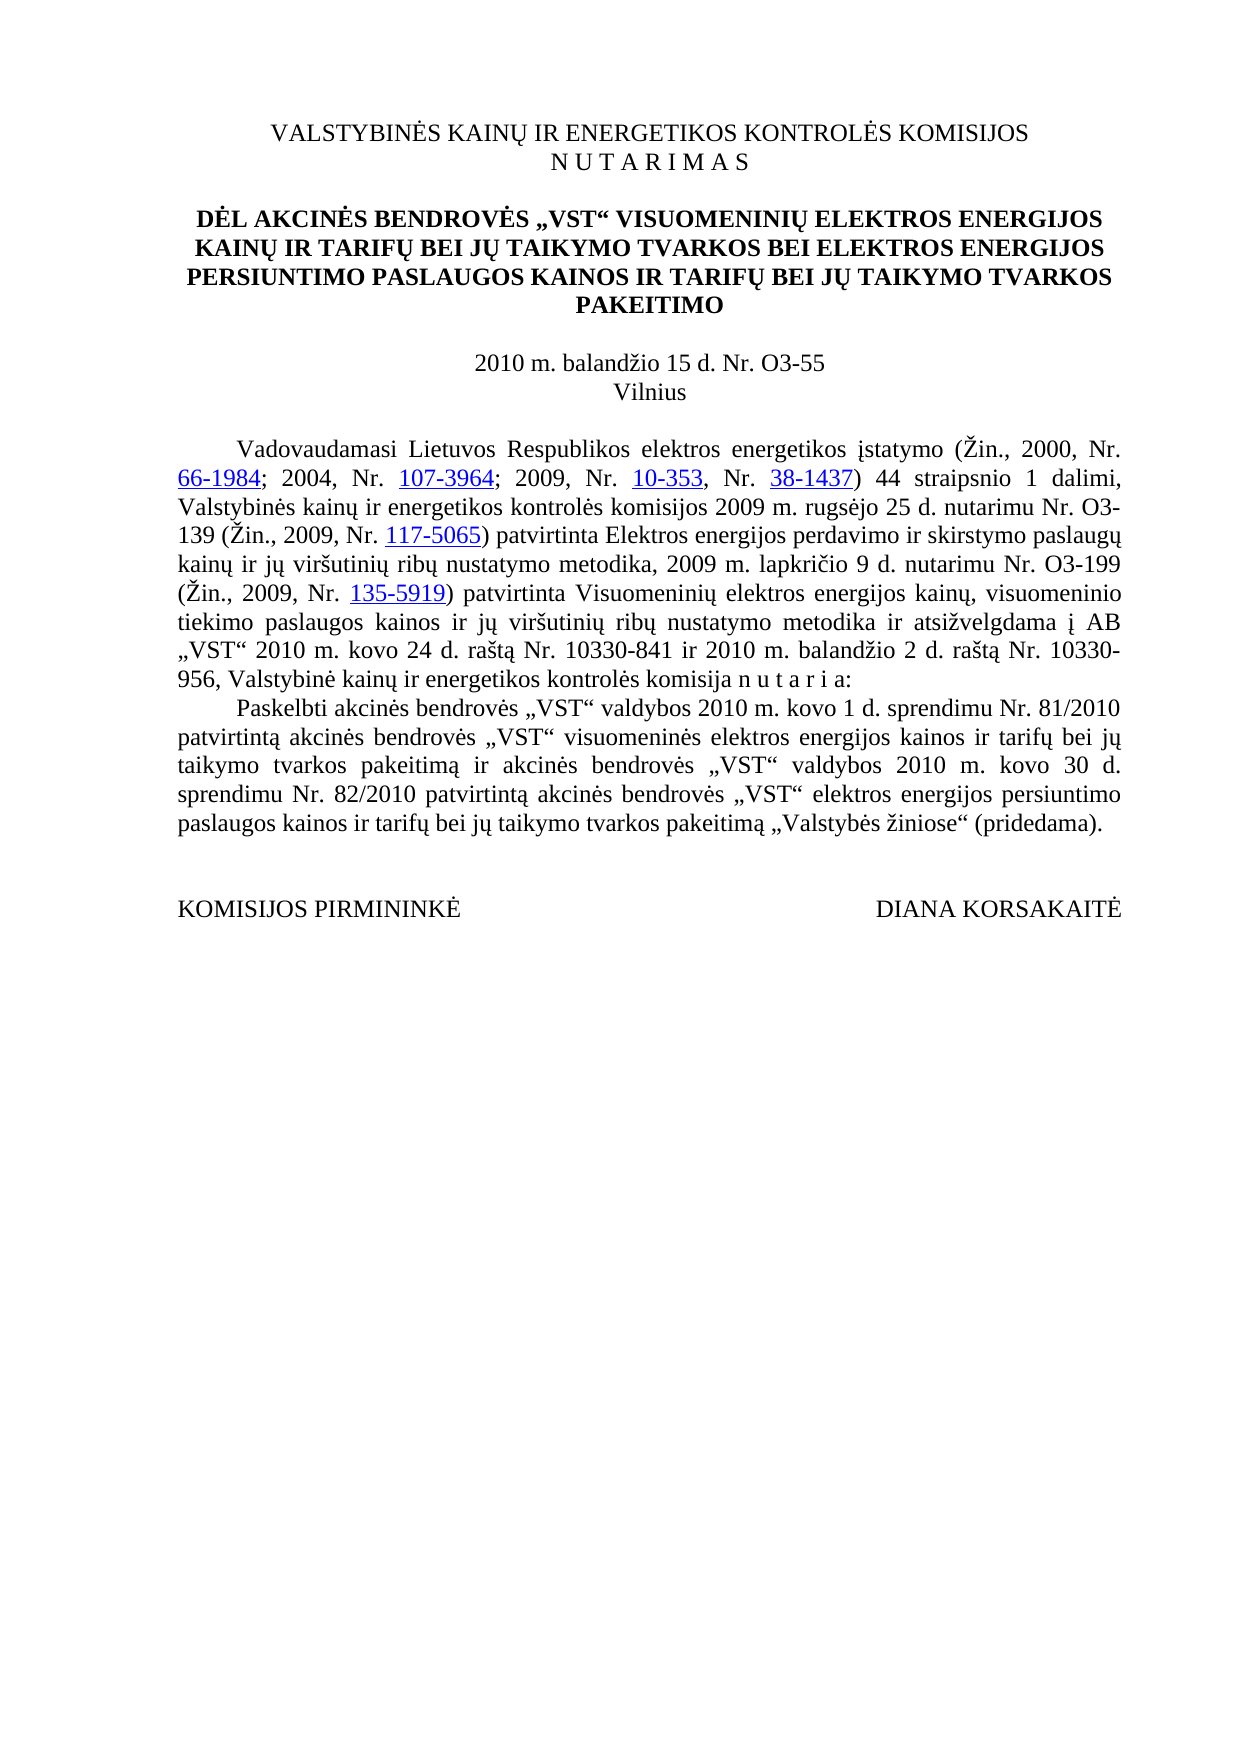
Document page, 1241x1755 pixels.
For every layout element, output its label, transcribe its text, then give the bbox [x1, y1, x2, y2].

text vALSTYBINĖS KAINŲ IR ENERGETIKOS KONTROLĖS KOMISIJOS [177, 118, 1122, 147]
text DĖL AKCINĖS BENDROVĖS „vst“ VISUOMENINIŲ ELEKTROS ENERGIJOS KAINŲ IR TARIFŲ BEI JŲ TAIKYMO TVARKOS BEI ELEKTROS ENERGIJOS PERSIUNTIMO PASLAUGOS KAINOS IR TARIFŲ BEI JŲ TAIKYMO TVARKOS PAKEITIMO [177, 204, 1122, 319]
text Vilnius [177, 377, 1122, 406]
text Komisijos pirmininkė Diana Korsakaitė [177, 894, 1122, 923]
text Paskelbti akcinės bendrovės „VST“ valdybos 2010 m. kovo 1 d. sprendimu Nr. 81/2010 patvirtintą akcinės bendrovės „VST“ visuomeninės elektros energijos kainos ir tarifų bei jų taikymo tvarkos pakeitimą ir akcinės bendrovės „VST“ valdybos 2010 m. kovo 30 d. sprendimu Nr. 82/2010 patvirtintą akcinės bendrovės „VST“ elektros energijos persiuntimo paslaugos kainos ir tarifų bei jų taikymo tvarkos pakeitimą „Valstybės žiniose“ (pridedama). [177, 693, 1122, 837]
text NUTARIMAS [177, 147, 1122, 176]
text 2010 m. balandžio 15 d. Nr. O3-55 [177, 348, 1122, 377]
text Vadovaudamasi Lietuvos Respublikos elektros energetikos įstatymo (Žin., 2000, Nr. 66-1984; 2004, Nr. 107-3964; 2009, Nr. 10-353, Nr. 38-1437) 44 straipsnio 1 dalimi, Valstybinės kainų ir energetikos kontrolės komisijos 2009 m. rugsėjo 25 d. nutarimu Nr. O3-139 (Žin., 2009, Nr. 117-5065) patvirtinta Elektros energijos perdavimo ir skirstymo paslaugų kainų ir jų viršutinių ribų nustatymo metodika, 2009 m. lapkričio 9 d. nutarimu Nr. O3-199 (Žin., 2009, Nr. 135-5919) patvirtinta Visuomeninių elektros energijos kainų, visuomeninio tiekimo paslaugos kainos ir jų viršutinių ribų nustatymo metodika ir atsižvelgdama į AB „VST“ 2010 m. kovo 24 d. raštą Nr. 10330-841 ir 2010 m. balandžio 2 d. raštą Nr. 10330-956, Valstybinė kainų ir energetikos kontrolės komisija nutaria: [177, 434, 1122, 693]
